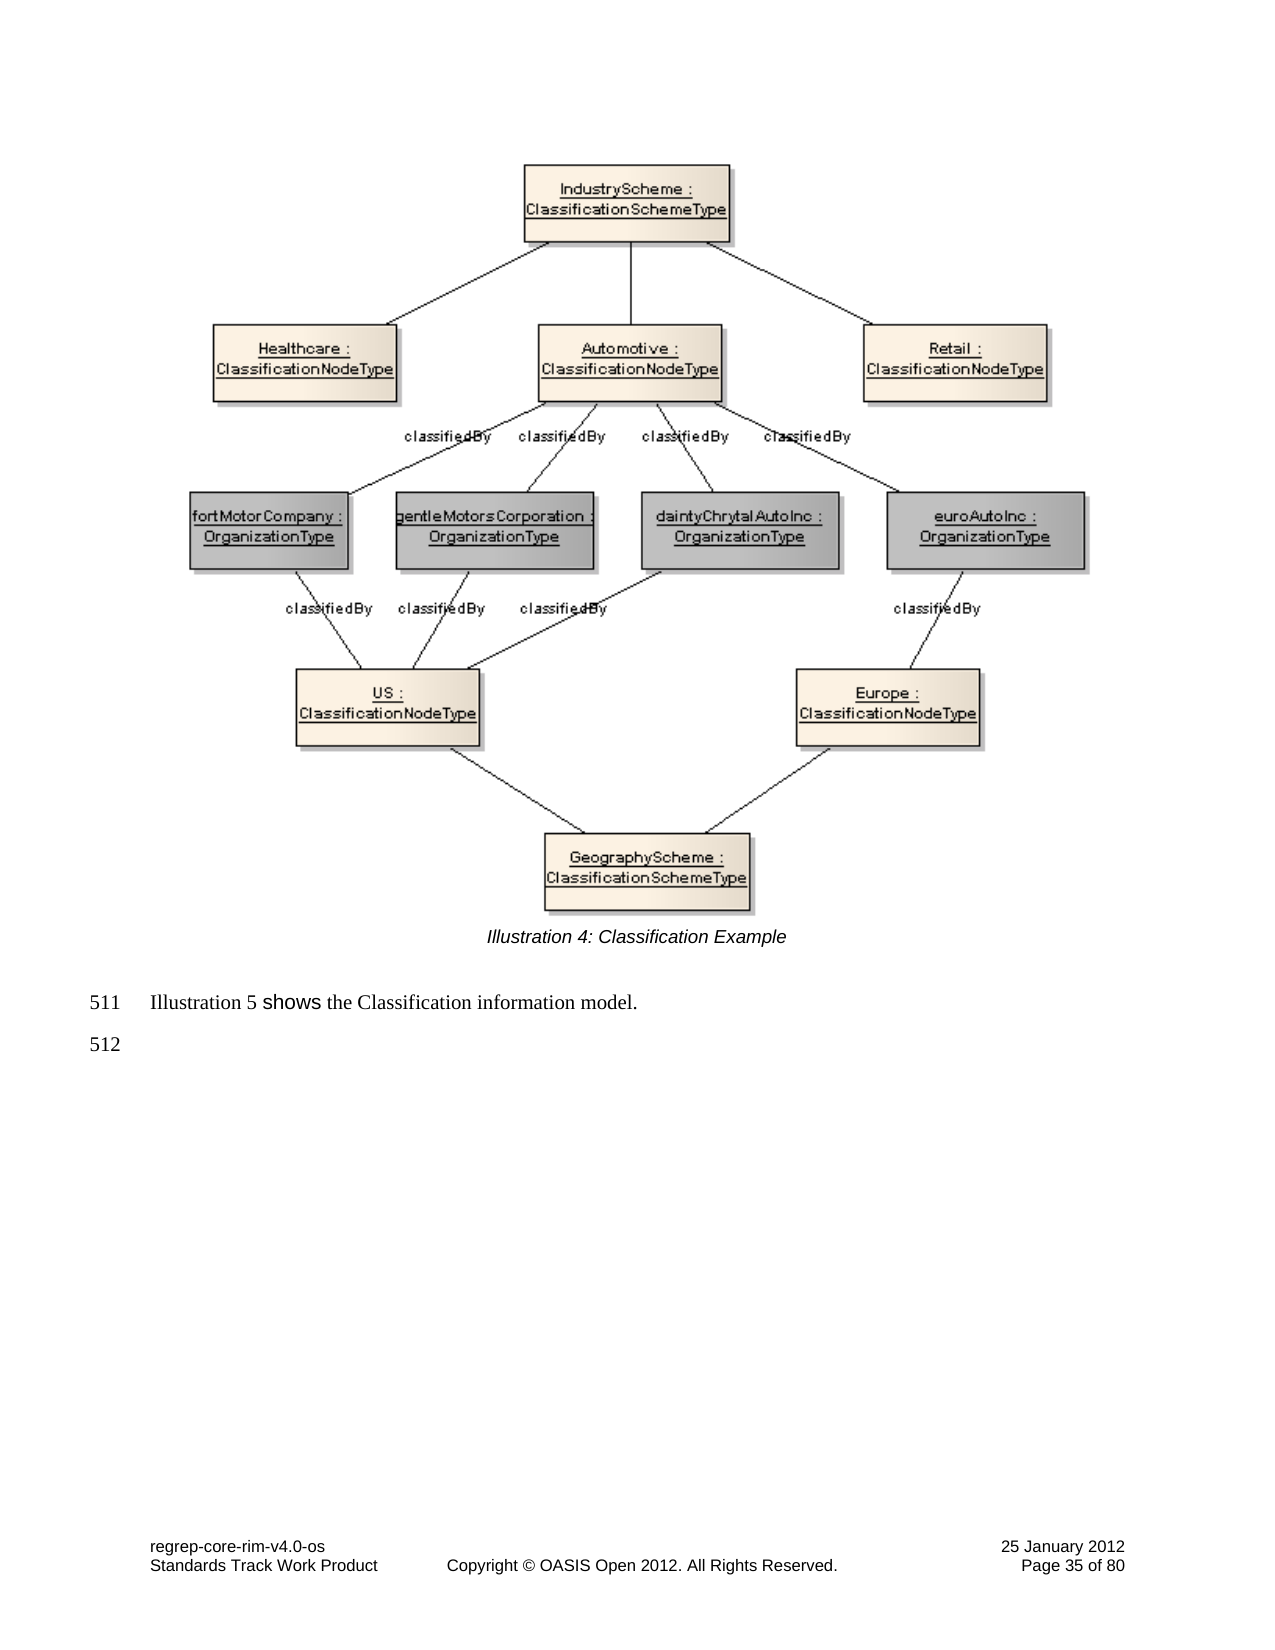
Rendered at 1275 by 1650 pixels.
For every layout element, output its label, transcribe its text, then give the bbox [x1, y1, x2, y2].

text Illustration 4: Classification Example [150, 150, 1125, 948]
picture [174, 149, 1101, 927]
text Illustration 5 shows the Classification information model. [150, 990, 1125, 1014]
